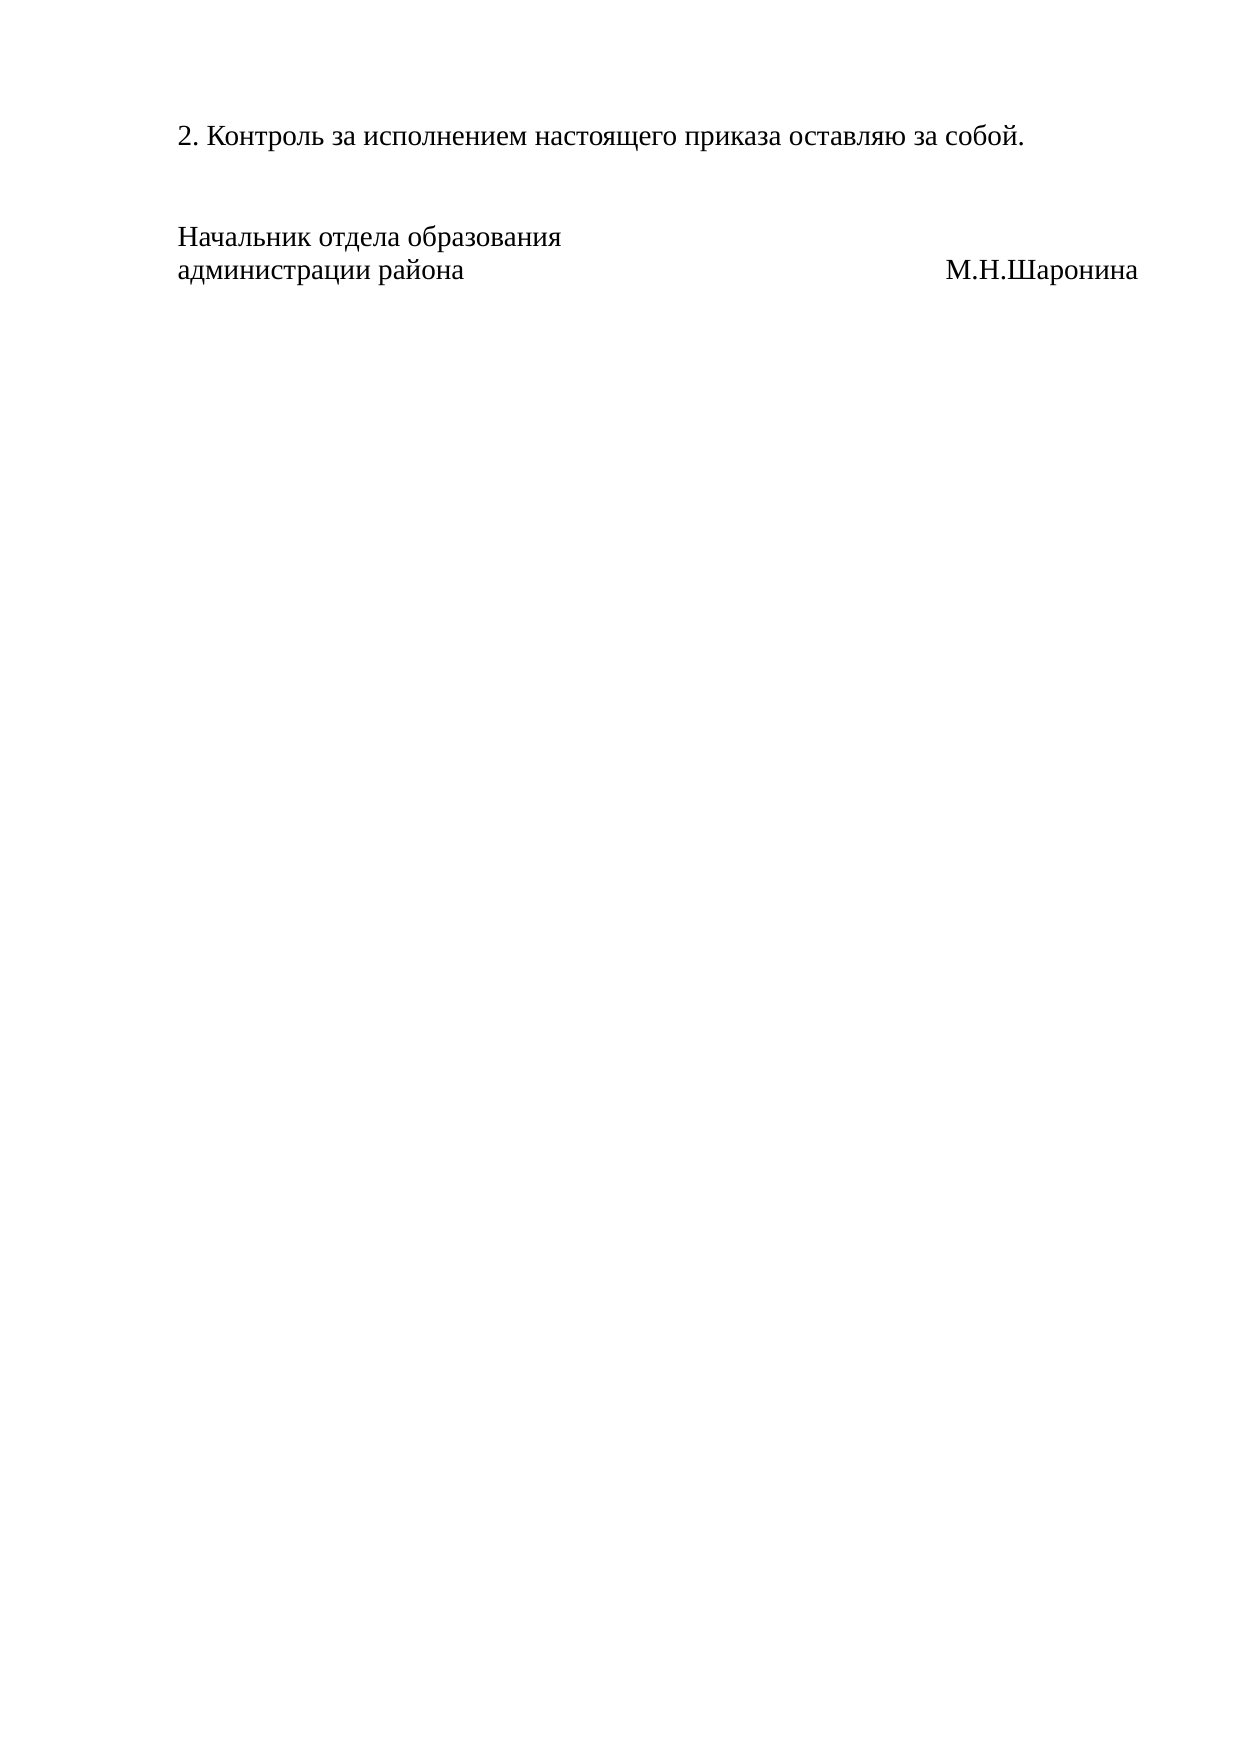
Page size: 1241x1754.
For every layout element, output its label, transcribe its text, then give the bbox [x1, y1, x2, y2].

text Начальник отдела образования [177, 219, 1152, 252]
text 2. Контроль за исполнением настоящего приказа оставляю за собой. [177, 118, 1152, 152]
text администрации района М.Н.Шаронина [177, 252, 1152, 286]
